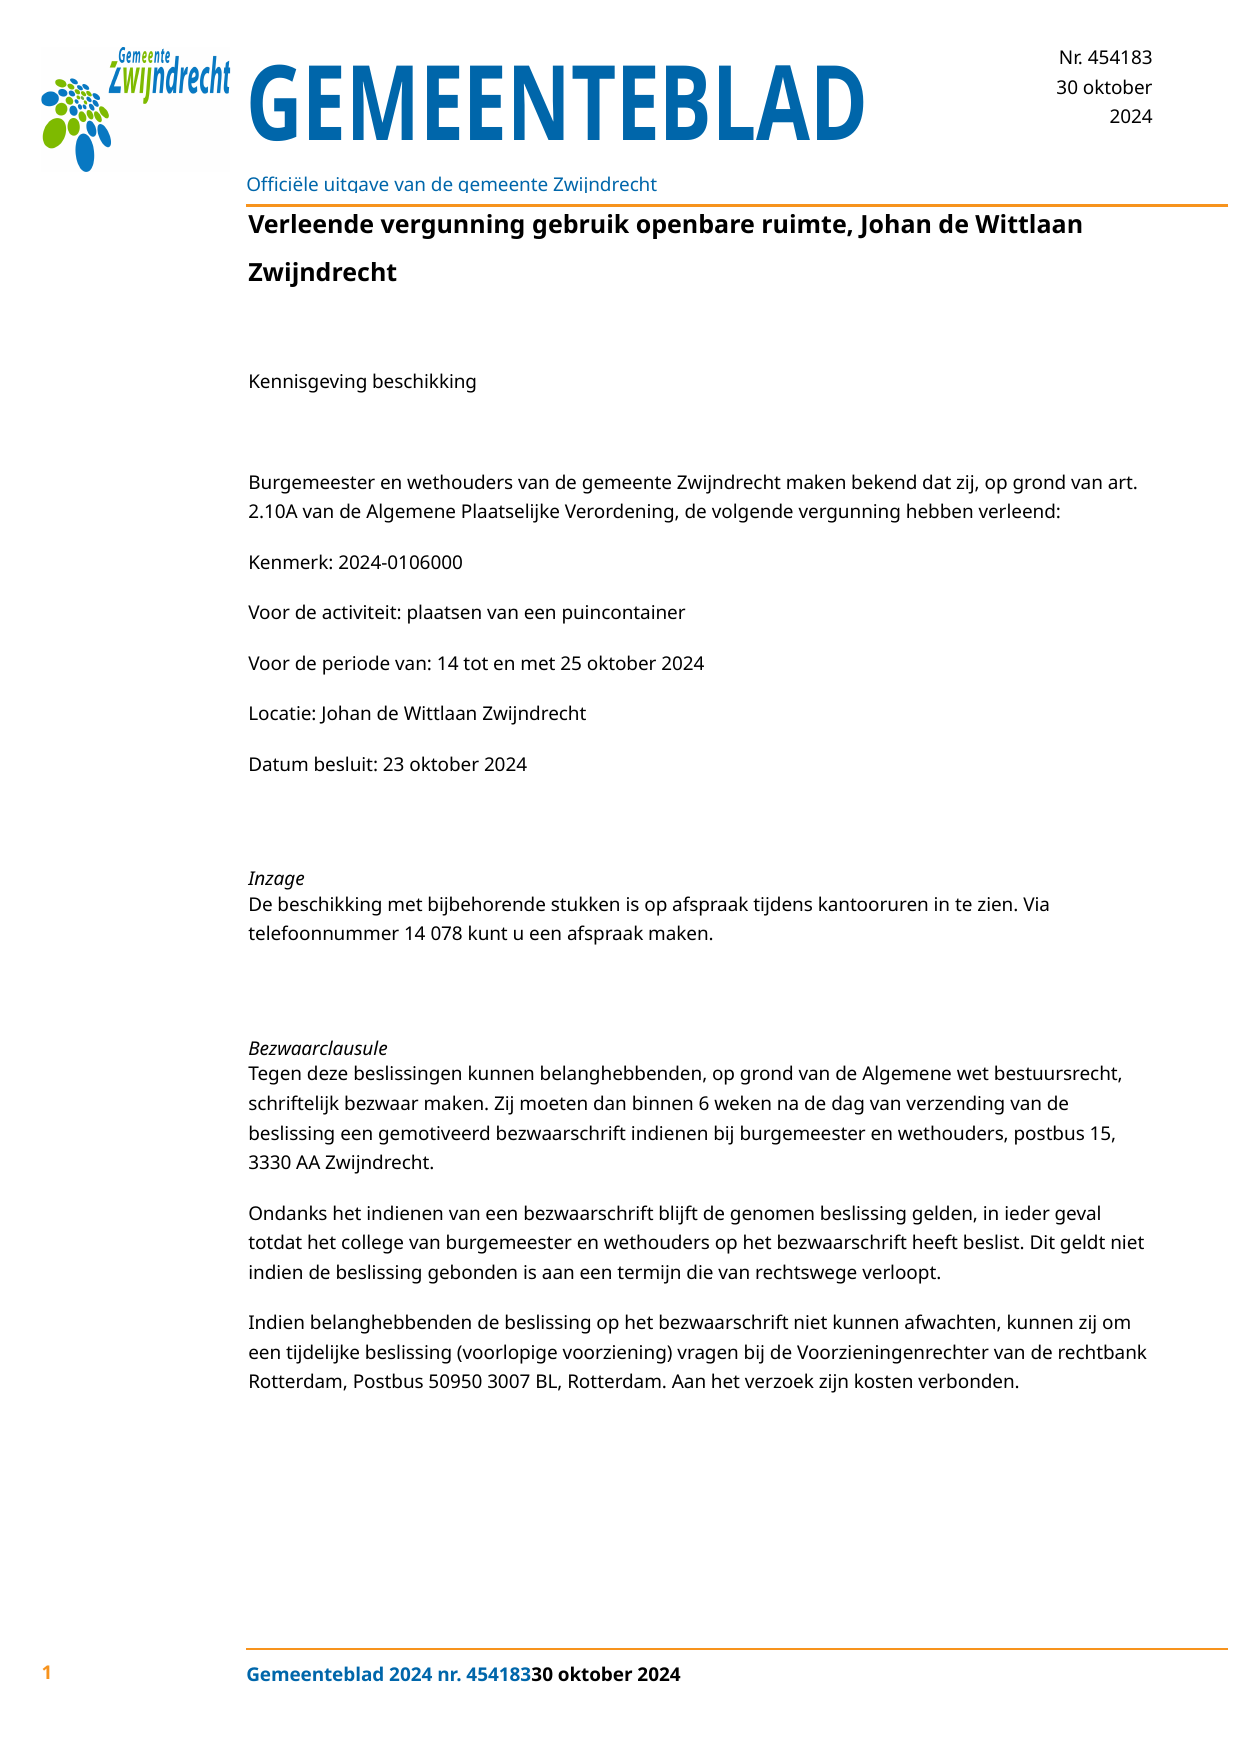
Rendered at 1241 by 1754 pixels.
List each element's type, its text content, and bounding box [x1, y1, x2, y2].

text Voor de periode van: 14 tot en met 25 oktober 2024 [248, 650, 1152, 676]
text De beschikking met bijbehorende stukken is op afspraak tijdens kantooruren in te zien. Via telefoonnummer 14 078 kunt u een afspraak maken. [248, 891, 1152, 946]
text Ondanks het indienen van een bezwaarschrift blijft de genomen beslissing gelden, in ieder geval totdat het college van burgemeester en wethouders op het bezwaarschrift heeft beslist. Dit geldt niet indien de beslissing gebonden is aan een termijn die van rechtswege verloopt. [248, 1200, 1152, 1285]
text Burgemeester en wethouders van de gemeente Zwijndrecht maken bekend dat zij, op grond van art. 2.10A van de Algemene Plaatselijke Verordening, de volgende vergunning hebben verleend: [248, 469, 1152, 524]
picture [41, 47, 231, 172]
text Tegen deze beslissingen kunnen belanghebbenden, op grond van de Algemene wet bestuursrecht, schriftelijk bezwaar maken. Zij moeten dan binnen 6 weken na de dag van verzending van de beslissing een gemotiveerd bezwaarschrift indienen bij burgemeester en wethouders, postbus 15, 3330 AA Zwijndrecht. [248, 1061, 1152, 1175]
text Verleende vergunning gebruik openbare ruimte, Johan de Wittlaan Zwijndrecht [248, 207, 1152, 288]
text Indien belanghebbenden de beslissing op het bezwaarschrift niet kunnen afwachten, kunnen zij om een tijdelijke beslissing (voorlopige voorziening) vragen bij de Voorzieningenrechter van de rechtbank Rotterdam, Postbus 50950 3007 BL, Rotterdam. Aan het verzoek zijn kosten verbonden. [248, 1309, 1152, 1394]
text Bezwaarclausule [248, 1035, 1152, 1061]
text Voor de activiteit: plaatsen van een puincontainer [248, 599, 1152, 625]
text Kennisgeving beschikking [248, 368, 1152, 394]
text Inzage [248, 865, 1152, 891]
text Datum besluit: 23 oktober 2024 [248, 751, 1152, 777]
text Locatie: Johan de Wittlaan Zwijndrecht [248, 700, 1152, 726]
text Kenmerk: 2024-0106000 [248, 549, 1152, 575]
